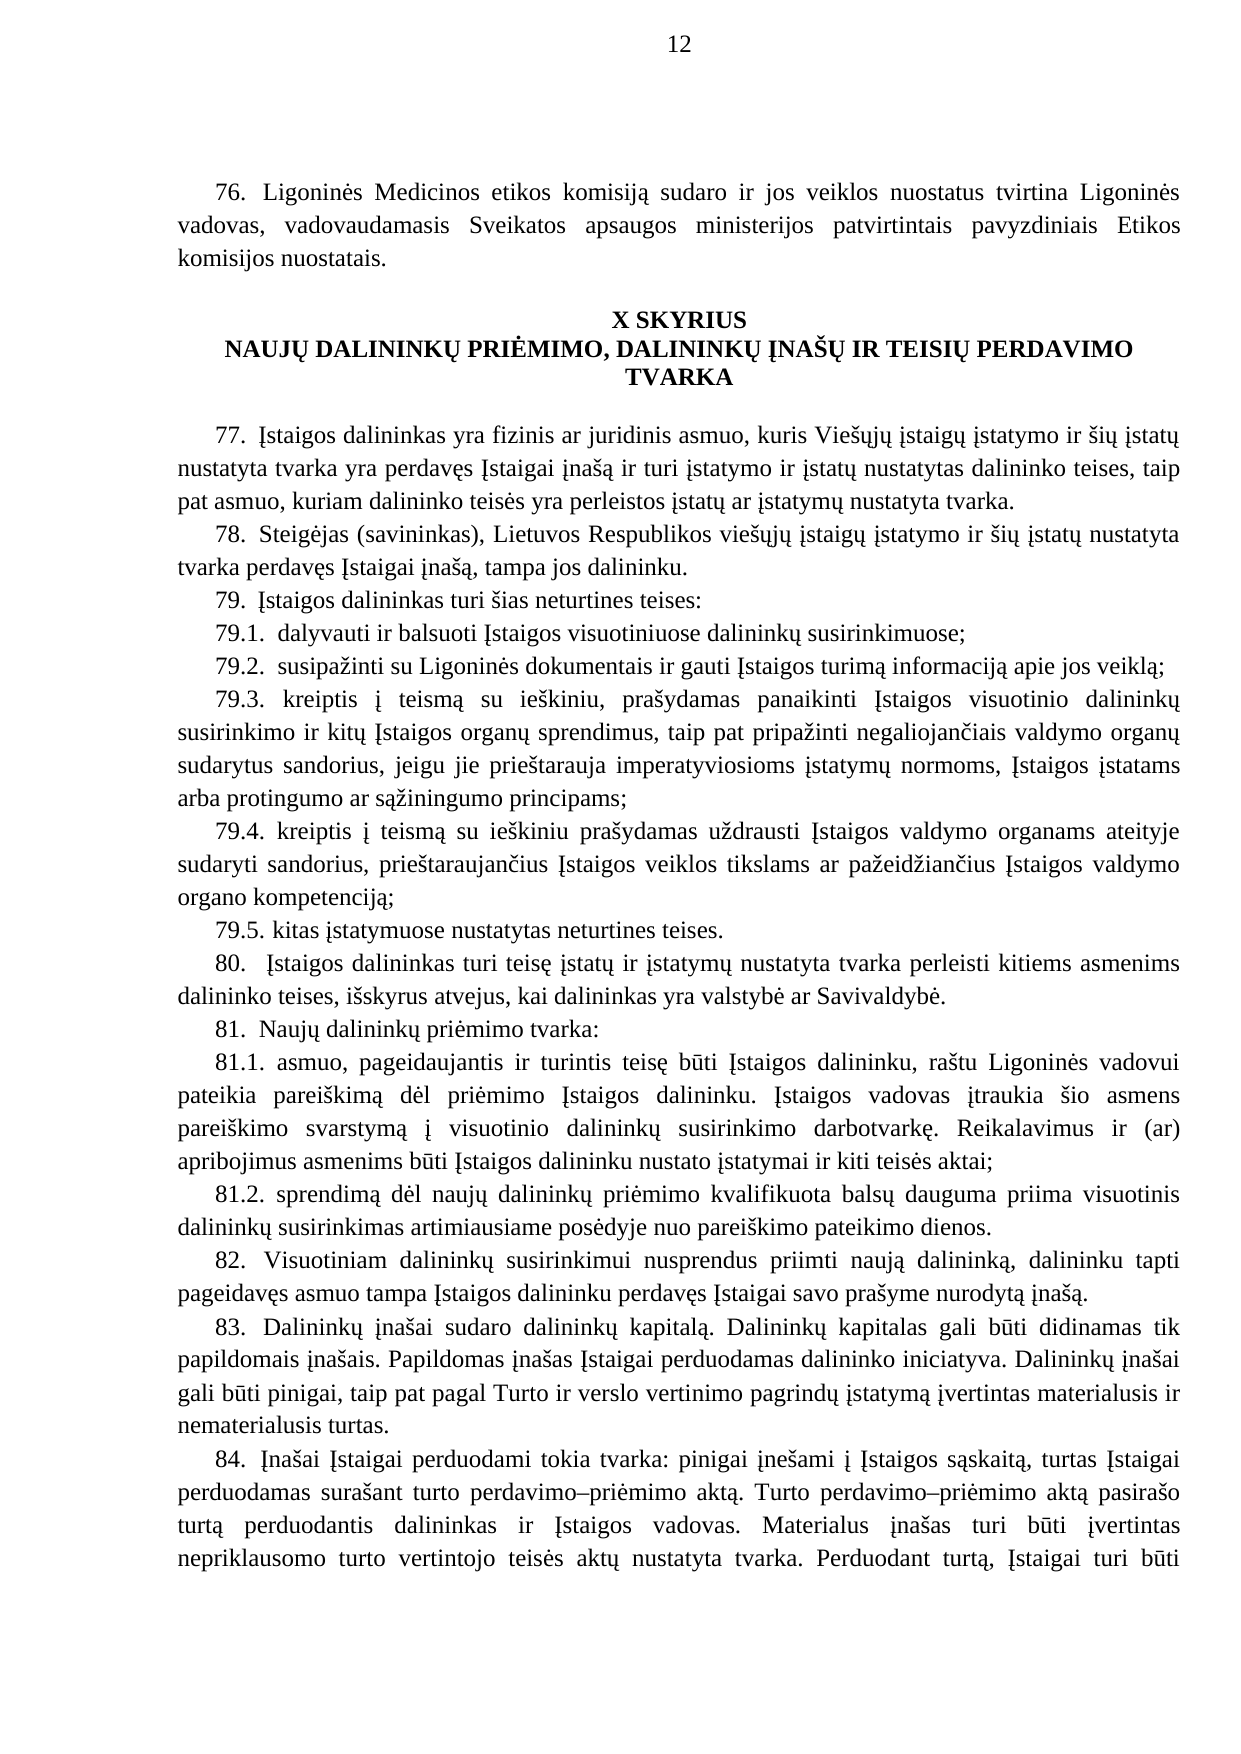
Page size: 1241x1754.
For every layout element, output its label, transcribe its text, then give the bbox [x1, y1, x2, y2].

text 76. Ligoninės Medicinos etikos komisiją sudaro ir jos veiklos nuostatus tvirtina Ligoninės vadovas, vadovaudamasis Sveikatos apsaugos ministerijos patvirtintais pavyzdiniais Etikos komisijos nuostatais. [177, 177, 1181, 272]
text 79.5. kitas įstatymuose nustatytas neturtines teises. [177, 915, 1181, 944]
text 79. Įstaigos dalininkas turi šias neturtines teises: [177, 585, 1181, 614]
text 80. Įstaigos dalininkas turi teisę įstatų ir įstatymų nustatyta tvarka perleisti kitiems asmenims dalininko teises, išskyrus atvejus, kai dalininkas yra valstybė ar Savivaldybė. [177, 948, 1181, 1010]
text 81. Naujų dalininkų priėmimo tvarka: [215, 1014, 1181, 1043]
text NAUJŲ DALININKŲ PRIĖMIMO, DALININKŲ ĮNAŠŲ IR TEISIŲ PERDAVIMO TVARKA [177, 334, 1181, 391]
text 84. Įnašai Įstaigai perduodami tokia tvarka: pinigai įnešami į Įstaigos sąskaitą, turtas Įstaigai perduodamas surašant turto perdavimo–priėmimo aktą. Turto perdavimo–priėmimo aktą pasirašo turtą perduodantis dalininkas ir Įstaigos vadovas. Materialus įnašas turi būti įvertintas nepriklausomo turto vertintojo teisės aktų nustatyta tvarka. Perduodant turtą, Įstaigai turi būti [177, 1444, 1181, 1571]
text 79.2. susipažinti su Ligoninės dokumentais ir gauti Įstaigos turimą informaciją apie jos veiklą; [215, 651, 1181, 680]
text 82. Visuotiniam dalininkų susirinkimui nusprendus priimti naują dalininką, dalininku tapti pageidavęs asmuo tampa Įstaigos dalininku perdavęs Įstaigai savo prašyme nurodytą įnašą. [177, 1246, 1181, 1307]
text 81.2. sprendimą dėl naujų dalininkų priėmimo kvalifikuota balsų dauguma priima visuotinis dalininkų susirinkimas artimiausiame posėdyje nuo pareiškimo pateikimo dienos. [177, 1179, 1181, 1241]
text 83. Dalininkų įnašai sudaro dalininkų kapitalą. Dalininkų kapitalas gali būti didinamas tik papildomais įnašais. Papildomas įnašas Įstaigai perduodamas dalininko iniciatyva. Dalininkų įnašai gali būti pinigai, taip pat pagal Turto ir verslo vertinimo pagrindų įstatymą įvertintas materialusis ir nematerialusis turtas. [177, 1312, 1181, 1439]
text 79.4. kreiptis į teismą su ieškiniu prašydamas uždrausti Įstaigos valdymo organams ateityje sudaryti sandorius, prieštaraujančius Įstaigos veiklos tikslams ar pažeidžiančius Įstaigos valdymo organo kompetenciją; [177, 816, 1181, 911]
text 78. Steigėjas (savininkas), Lietuvos Respublikos viešųjų įstaigų įstatymo ir šių įstatų nustatyta tvarka perdavęs Įstaigai įnašą, tampa jos dalininku. [177, 519, 1181, 581]
text 79.1. dalyvauti ir balsuoti Įstaigos visuotiniuose dalininkų susirinkimuose; [215, 618, 1181, 647]
text X SKYRIUS [177, 305, 1181, 334]
text 81.1. asmuo, pageidaujantis ir turintis teisę būti Įstaigos dalininku, raštu Ligoninės vadovui pateikia pareiškimą dėl priėmimo Įstaigos dalininku. Įstaigos vadovas įtraukia šio asmens pareiškimo svarstymą į visuotinio dalininkų susirinkimo darbotvarkę. Reikalavimus ir (ar) apribojimus asmenims būti Įstaigos dalininku nustato įstatymai ir kiti teisės aktai; [177, 1047, 1181, 1175]
text 77. Įstaigos dalininkas yra fizinis ar juridinis asmuo, kuris Viešųjų įstaigų įstatymo ir šių įstatų nustatyta tvarka yra perdavęs Įstaigai įnašą ir turi įstatymo ir įstatų nustatytas dalininko teises, taip pat asmuo, kuriam dalininko teisės yra perleistos įstatų ar įstatymų nustatyta tvarka. [177, 420, 1181, 515]
text 79.3. kreiptis į teismą su ieškiniu, prašydamas panaikinti Įstaigos visuotinio dalininkų susirinkimo ir kitų Įstaigos organų sprendimus, taip pat pripažinti negaliojančiais valdymo organų sudarytus sandorius, jeigu jie prieštarauja imperatyviosioms įstatymų normoms, Įstaigos įstatams arba protingumo ar sąžiningumo principams; [177, 684, 1181, 812]
